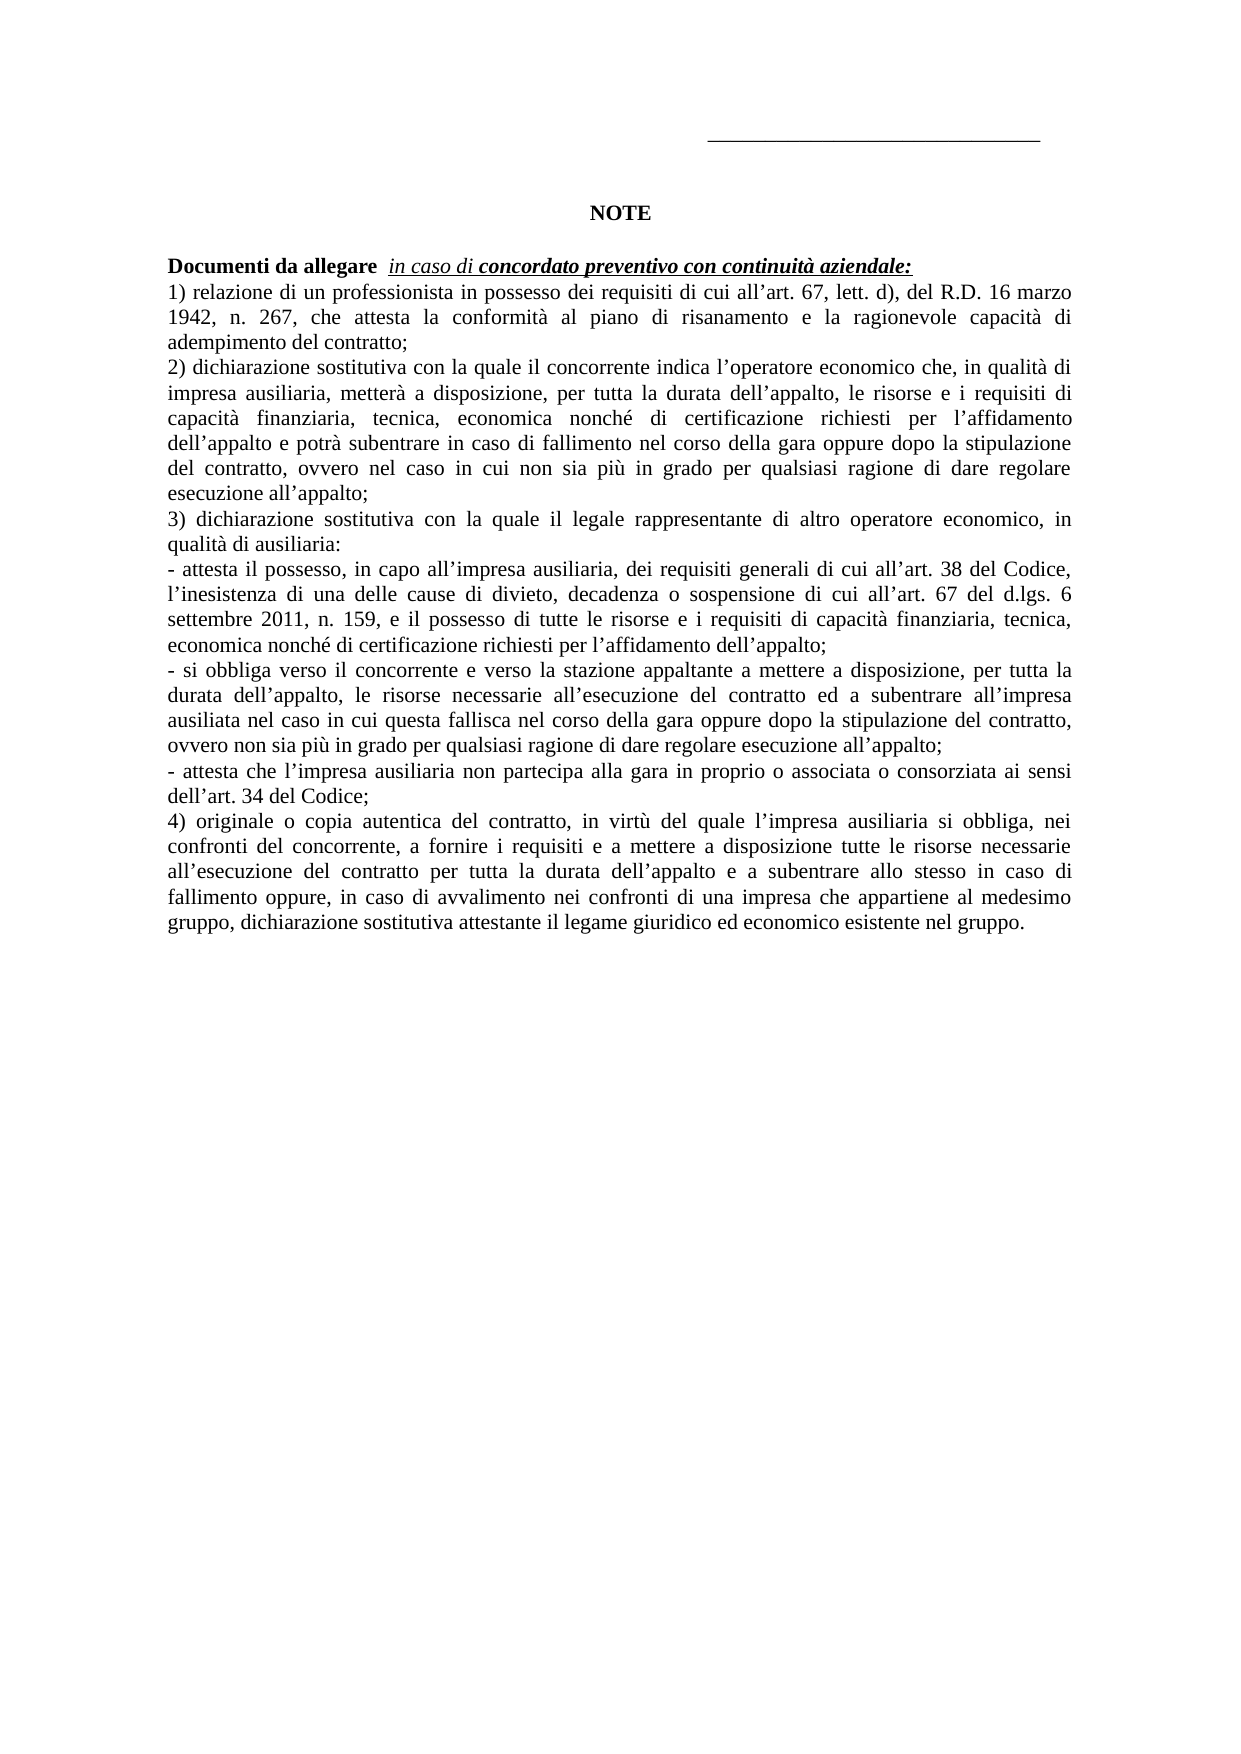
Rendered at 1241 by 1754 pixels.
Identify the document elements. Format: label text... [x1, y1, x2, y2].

list - si obbliga verso il concorrente e verso la stazione appaltante a mettere a disposizione, per tutta la durata dell’appalto, le risorse necessarie all’esecuzione del contratto ed a subentrare all’impresa ausiliata nel caso in cui questa fallisca nel corso della gara oppure dopo la stipulazione del contratto, ovvero non sia più in grado per qualsiasi ragione di dare regolare esecuzione all’appalto; [167, 657, 1073, 758]
text Documenti da allegare in caso di concordato preventivo con continuità aziendale: [167, 253, 1073, 279]
list 4) originale o copia autentica del contratto, in virtù del quale l’impresa ausiliaria si obbliga, nei confronti del concorrente, a fornire i requisiti e a mettere a disposizione tutte le risorse necessarie all’esecuzione del contratto per tutta la durata dell’appalto e a subentrare allo stesso in caso di fallimento oppure, in caso di avvalimento nei confronti di una impresa che appartiene al medesimo gruppo, dichiarazione sostitutiva attestante il legame giuridico ed economico esistente nel gruppo. [167, 808, 1073, 934]
list _____________________________ [156, 118, 1123, 144]
list - attesta il possesso, in capo all’impresa ausiliaria, dei requisiti generali di cui all’art. 38 del Codice, l’inesistenza di una delle cause di divieto, decadenza o sospensione di cui all’art. 67 del d.lgs. 6 settembre 2011, n. 159, e il possesso di tutte le risorse e i requisiti di capacità finanziaria, tecnica, economica nonché di certificazione richiesti per l’affidamento dell’appalto; [167, 556, 1073, 657]
list 1) relazione di un professionista in possesso dei requisiti di cui all’art. 67, lett. d), del R.D. 16 marzo 1942, n. 267, che attesta la conformità al piano di risanamento e la ragionevole capacità di adempimento del contratto; [167, 279, 1073, 354]
list - attesta che l’impresa ausiliaria non partecipa alla gara in proprio o associata o consorziata ai sensi dell’art. 34 del Codice; [167, 758, 1073, 808]
text NOTE [167, 199, 1073, 225]
list 3) dichiarazione sostitutiva con la quale il legale rappresentante di altro operatore economico, in qualità di ausiliaria: [167, 506, 1073, 556]
list 2) dichiarazione sostitutiva con la quale il concorrente indica l’operatore economico che, in qualità di impresa ausiliaria, metterà a disposizione, per tutta la durata dell’appalto, le risorse e i requisiti di capacità finanziaria, tecnica, economica nonché di certificazione richiesti per l’affidamento dell’appalto e potrà subentrare in caso di fallimento nel corso della gara oppure dopo la stipulazione del contratto, ovvero nel caso in cui non sia più in grado per qualsiasi ragione di dare regolare esecuzione all’appalto; [167, 354, 1073, 506]
